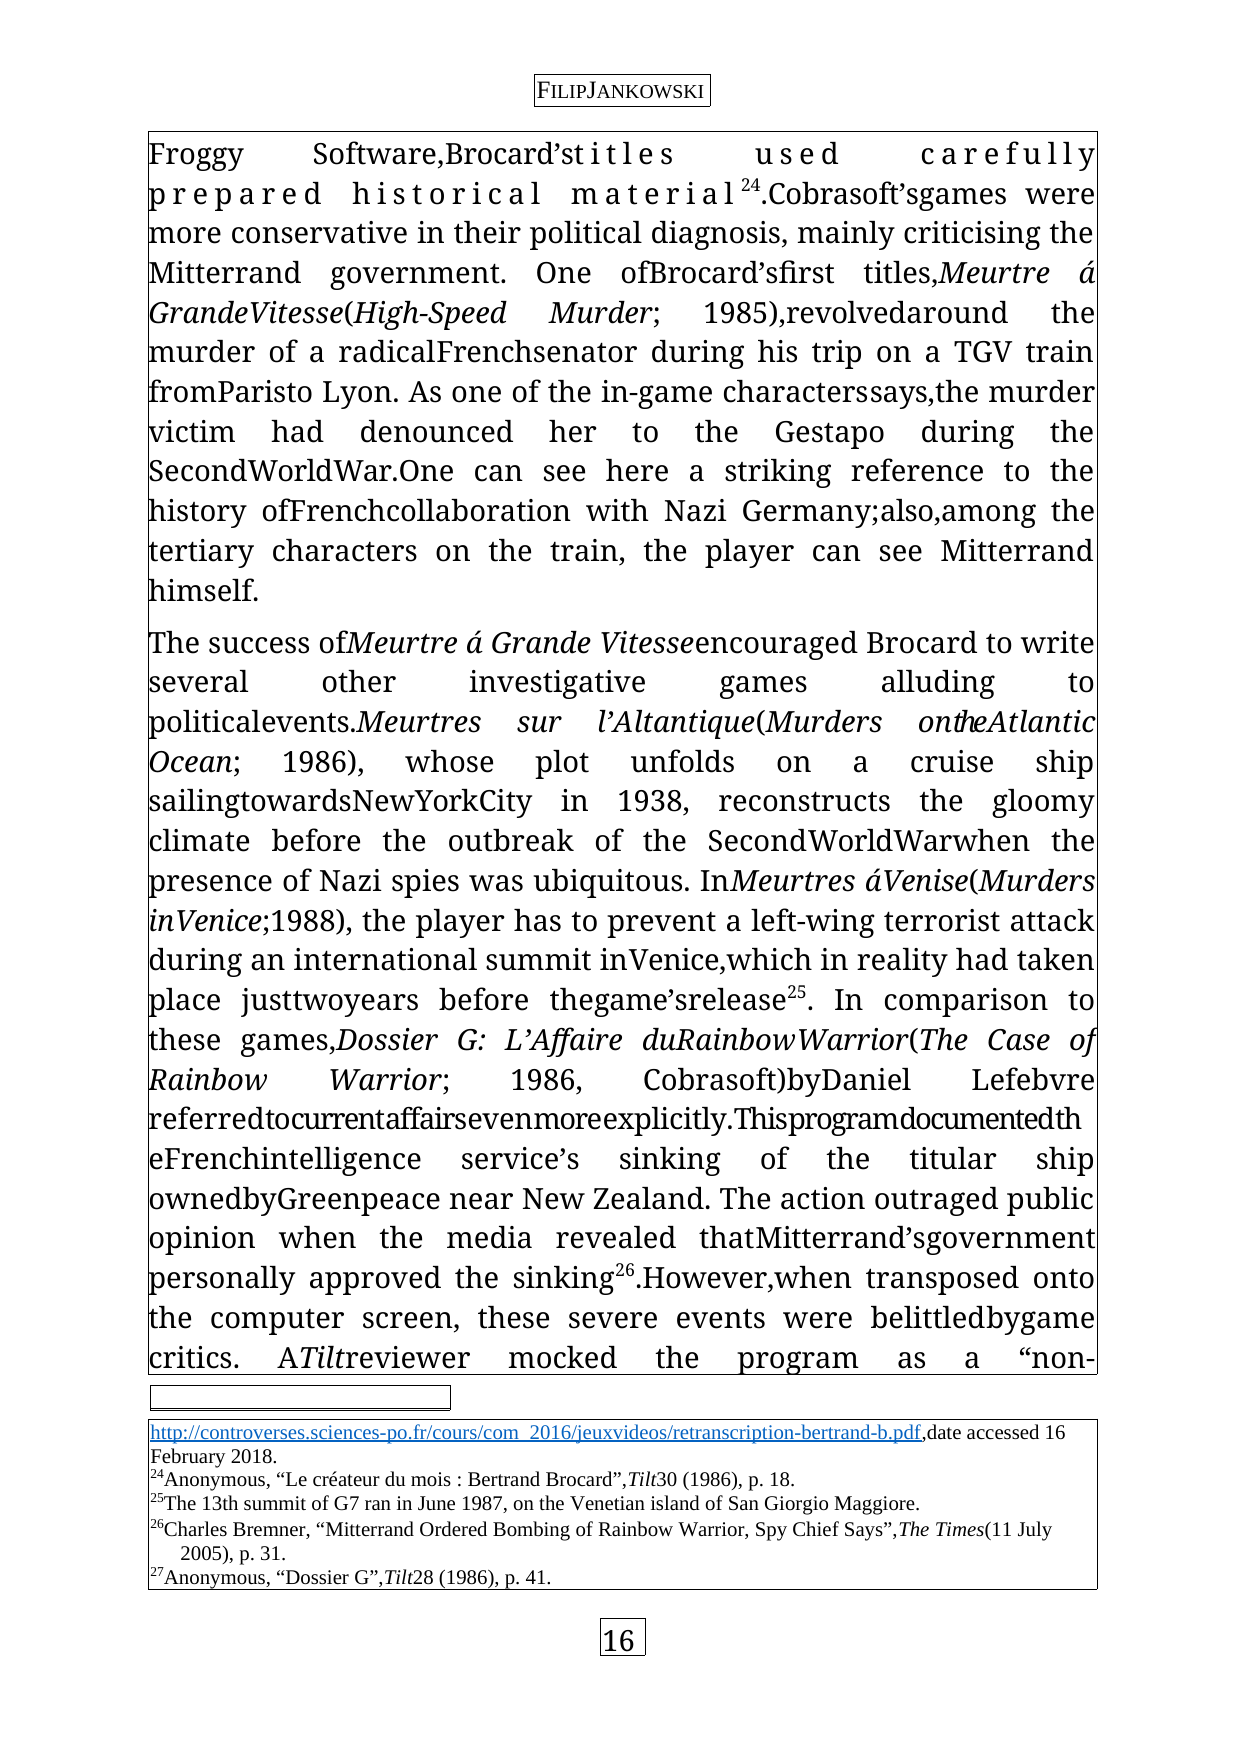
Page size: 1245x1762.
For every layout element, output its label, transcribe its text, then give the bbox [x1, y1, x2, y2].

text FILIPJANKOWSKI [536, 75, 710, 104]
text 27Anonymous, “Dossier G”,Tilt28 (1986), p. 41. [150, 1565, 1097, 1589]
text 25The 13th summit of G7 ran in June 1987, on the Venetian island of San Giorgio Maggiore. [150, 1492, 1097, 1516]
text Froggy Software,Brocard’stitles used carefully prepared historical material24.Cobrasoft’sgames were more conservative in their political diagnosis, mainly criticising the Mitterrand government. One ofBrocard’sfirst titles,Meurtre á GrandeVitesse(High-Speed Murder; 1985),revolvedaround the murder of a radicalFrenchsenator during his trip on a TGV train fromParisto Lyon. As one of the in-game characterssays,the murder victim had denounced her to the Gestapo during the SecondWorldWar.One can see here a striking reference to the history ofFrenchcollaboration with Nazi Germany;also,among the tertiary characters on the train, the player can see Mitterrand himself. [149, 133, 1095, 609]
text 24Anonymous, “Le créateur du mois : Bertrand Brocard”,Tilt30 (1986), p. 18. [150, 1468, 1097, 1492]
text 168 [602, 1620, 645, 1655]
text http://controverses.sciences-po.fr/cours/com_2016/jeuxvideos/retranscription-bertrand-b.pdf,date accessed 16 February 2018. [150, 1420, 1097, 1468]
text The success ofMeurtre á Grande Vitesseencouraged Brocard to write several other investigative games alluding to politicalevents.Meurtres sur l’Altantique(Murders ontheAtlantic Ocean; 1986), whose plot unfolds on a cruise ship sailingtowardsNewYorkCity in 1938, reconstructs the gloomy climate before the outbreak of the SecondWorldWarwhen the presence of Nazi spies was ubiquitous. InMeurtres áVenise(Murders inVenice;1988), the player has to prevent a left-wing terrorist attack during an international summit inVenice,which in reality had taken place justtwoyears before thegame’srelease25. In comparison to these games,Dossier G: L’Affaire duRainbowWarrior(The Case of Rainbow Warrior; 1986, Cobrasoft)byDaniel Lefebvre referredtocurrentaffairsevenmoreexplicitly.ThisprogramdocumentedtheFrenchintelligence service’s sinking of the titular ship ownedbyGreenpeace near New Zealand. The action outraged public opinion when the media revealed thatMitterrand’sgovernment personally approved the sinking26.However,when transposed onto the computer screen, these severe events were belittledbygame critics. ATiltreviewer mocked the program as a “non-game”,27suggesting that the concept of serious games had yet to beaccepted. [149, 622, 1095, 1374]
text 26Charles Bremner, “Mitterrand Ordered Bombing of Rainbow Warrior, Spy Chief Says”,The Times(11 July 2005), p. 31. [150, 1516, 1097, 1565]
